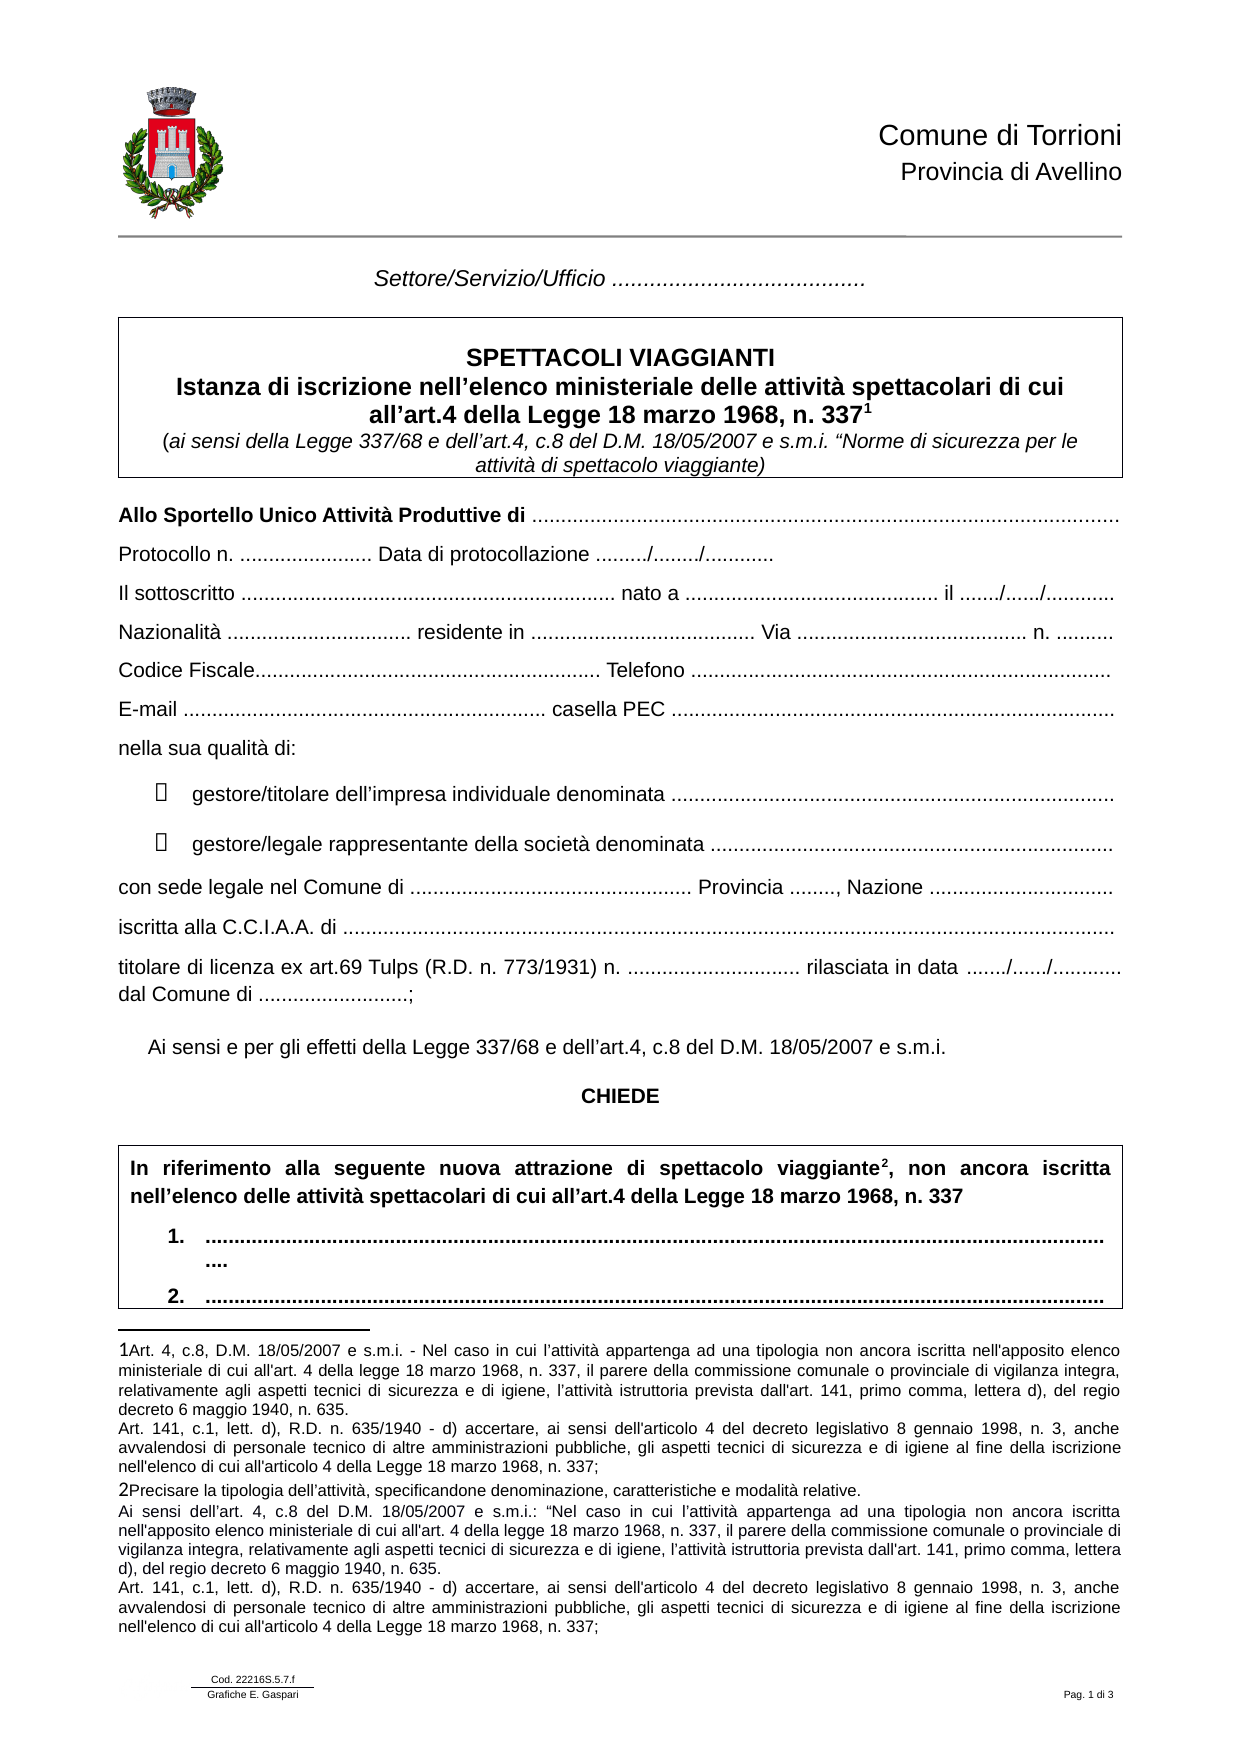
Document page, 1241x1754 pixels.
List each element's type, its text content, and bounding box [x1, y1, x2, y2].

text nella sua qualità di: [118, 736, 1122, 760]
text  gestore/titolare dell’impresa individuale denominata ............................................................................. [153, 775, 1122, 809]
text con sede legale nel Comune di ................................................. Provincia ........, Nazione ................................ [118, 875, 1122, 899]
table_header In riferimento alla seguente nuova attrazione di spettacolo viaggiante, non ancora iscritta nell’elenco delle attività spettacolari di cui all’art.4 della Legge 18 marzo 1968, n. 337 ................................................................................................................................................................ ................................................................................................................................................................ ................................................................................................................................................................ ................................................................................................................................................................ l’attivazione della C.C.P.V.L.P.S. al fine dell’iscrizione nell’elenco ministeriale ex art. 4, L. 337/68, affinché verifichi l’idoneità della documentazione tecnica illustrativa e certificativa allegata, sottoscritta da professionista abilitato, direttamente o tramite apposita certificazione da parte di organismo di certificazione accreditato, atta a dimostrare la sussistenza dei requisiti tecnici di cui all'art.3 del D.M. 18/05/2007 e s.m.i., comprensiva di: copia del manuale di uso e manutenzione dell’attività, redatto dal costruttore con le istruzioni complete, incluse quelle relative al montaggio e smontaggio, al funzionamento e alla manutenzione; copia del libretto dell’attività. sottoponga l’attività ad un controllo di regolare funzionamento nelle ordinarie condizioni di esercizio, accertando l’esistenza di un verbale di collaudo redatto da professionista abilitato o di apposita certificazione da parte di organismo di certificazione accreditato. Il controllo viene richiesto a partire dal giorno ....../....../............ Ai fini della competenza della Commissione, si evidenzia che la capienza presunta di ogni singola attrazione è  inferiore  superiore ai 1.300 posti. [119, 1146, 1122, 1308]
text iscritta alla C.C.I.A.A. di ...................................................................................................................................... [118, 915, 1122, 939]
text Il sottoscritto ................................................................. nato a ............................................ il ......./....../............ [118, 581, 1122, 604]
text  gestore/legale rappresentante della società denominata ...................................................................... [153, 825, 1122, 859]
text titolare di licenza ex art.69 Tulps (R.D. n. 773/1931) n. .............................. rilasciata in data ......./....../............ dal Comune di ..........................; [118, 955, 1122, 1006]
text Nazionalità ................................ residente in ....................................... Via ........................................ n. .......... [118, 619, 1122, 643]
text Protocollo n. ....................... Data di protocollazione ........./......../............ [118, 542, 1122, 566]
subtitle CHIEDE [118, 1084, 1122, 1108]
text Ai sensi e per gli effetti della Legge 337/68 e dell’art.4, c.8 del D.M. 18/05/2007 e s.m.i. [118, 1035, 1122, 1059]
table_header SPETTACOLI VIAGGIANTI Istanza di iscrizione nell’elenco ministeriale delle attività spettacolari di cui all’art.4 della Legge 18 marzo 1968, n. 337 (ai sensi della Legge 337/68 e dell’art.4, c.8 del D.M. 18/05/2007 e s.m.i. “Norme di sicurezza per le attività di spettacolo viaggiante) [119, 318, 1122, 477]
text Comune di Torrioni [224, 118, 1122, 152]
text Allo Sportello Unico Attività Produttive di [118, 503, 1122, 527]
text Codice Fiscale............................................................ Telefono ......................................................................... [118, 658, 1122, 682]
text Settore/Servizio/Ufficio ........................................ [118, 265, 1122, 291]
picture [122, 87, 224, 219]
text E-mail ............................................................... casella PEC ............................................................................. [118, 697, 1122, 721]
text Provincia di Avellino [224, 157, 1122, 185]
